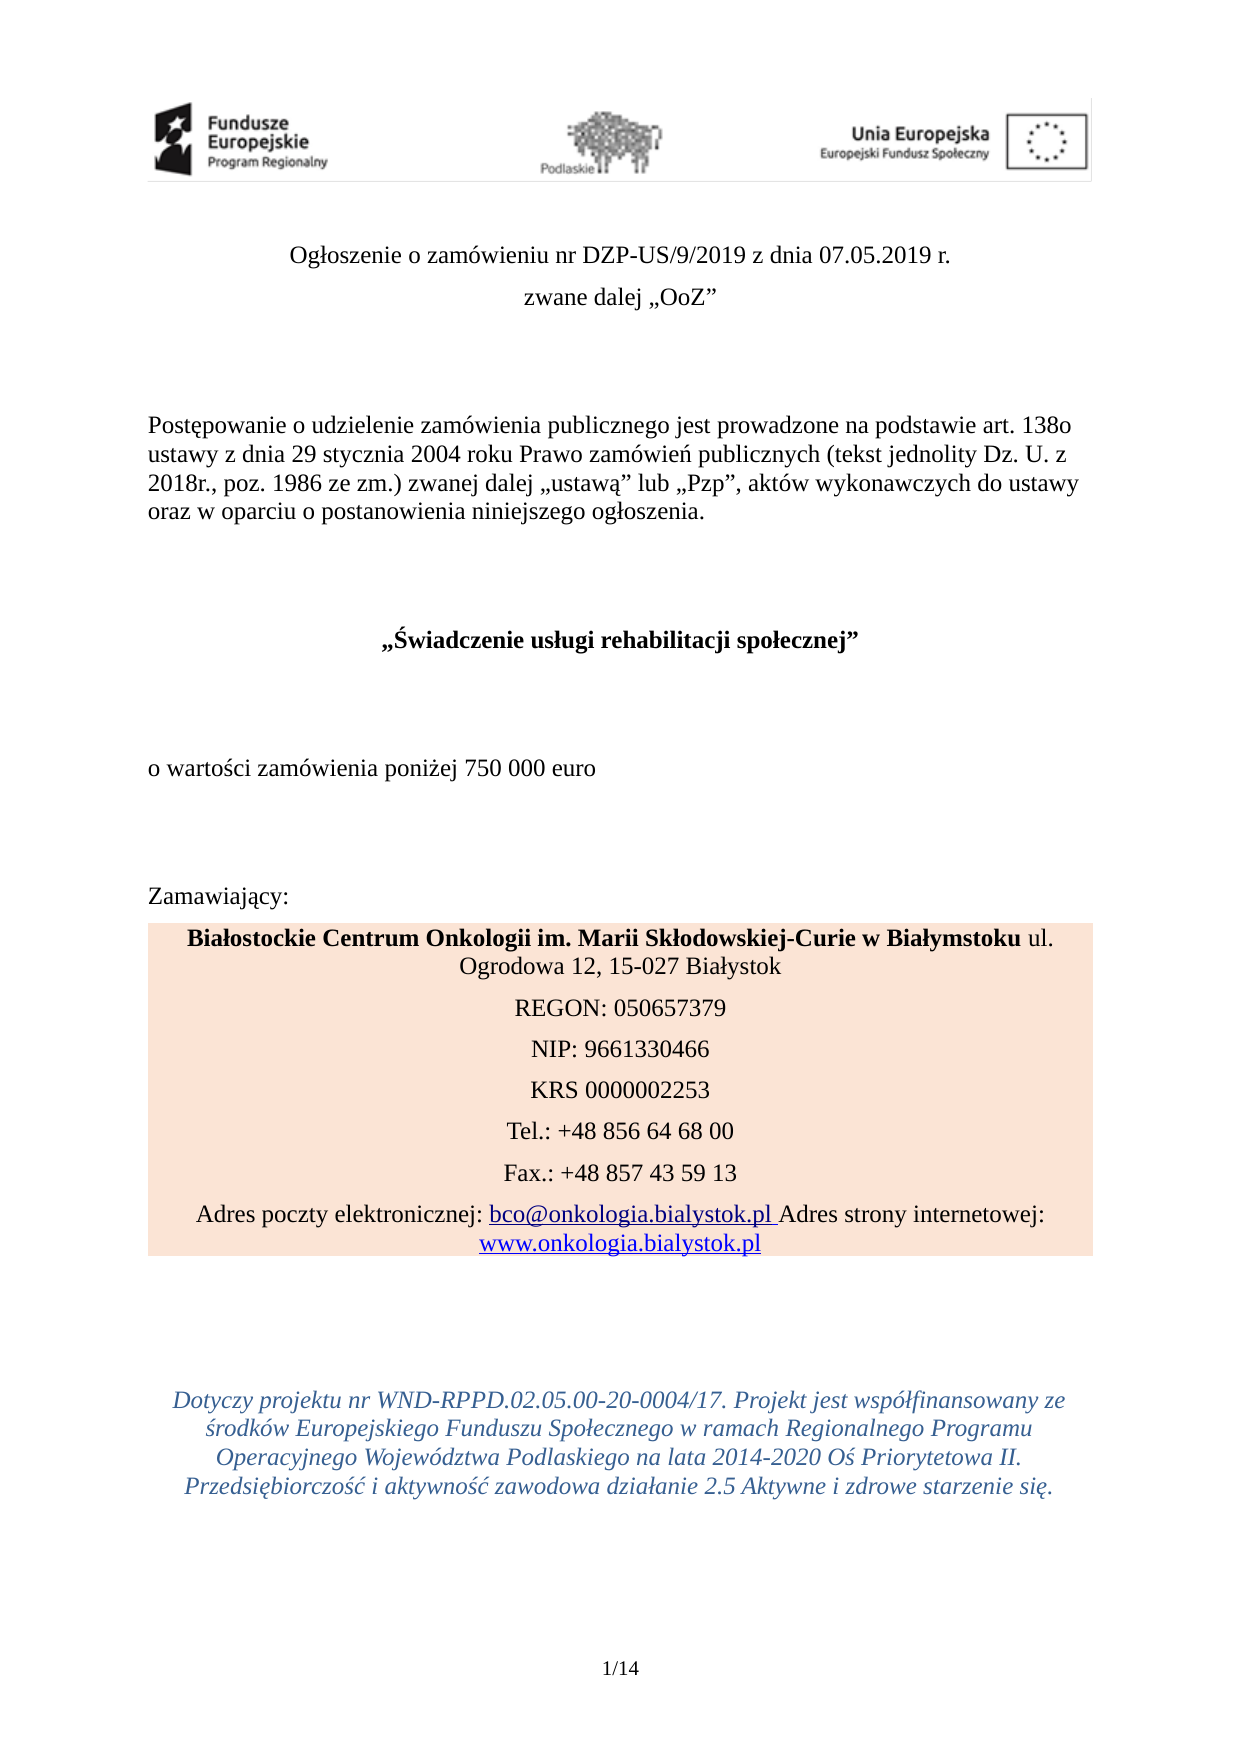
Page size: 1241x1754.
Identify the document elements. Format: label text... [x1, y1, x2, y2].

text KRS 0000002253 [148, 1075, 1093, 1104]
text REGON: 050657379 [148, 993, 1093, 1021]
text Zamawiający: [148, 881, 1093, 910]
text zwane dalej „OoZ” [148, 282, 1093, 311]
text Białostockie Centrum Onkologii im. Marii Skłodowskiej-Curie w Białymstoku ul. Ogrodowa 12, 15-027 Białystok [148, 923, 1093, 980]
text Fax.: +48 857 43 59 13 [148, 1158, 1093, 1186]
text Tel.: +48 856 64 68 00 [148, 1116, 1093, 1145]
text o wartości zamówienia poniżej 750 000 euro [148, 753, 1093, 782]
text Postępowanie o udzielenie zamówienia publicznego jest prowadzone na podstawie art. 138o ustawy z dnia 29 stycznia 2004 roku Prawo zamówień publicznych (tekst jednolity Dz. U. z 2018r., poz. 1986 ze zm.) zwanej dalej „ustawą” lub „Pzp”, aktów wykonawczych do ustawy oraz w oparciu o postanowienia niniejszego ogłoszenia. [148, 410, 1093, 525]
text Adres poczty elektronicznej: bco@onkologia.bialystok.pl Adres strony internetowej: www.onkologia.bialystok.pl [148, 1199, 1093, 1256]
text „Świadczenie usługi rehabilitacji społecznej” [148, 625, 1093, 653]
text NIP: 9661330466 [148, 1034, 1093, 1063]
text Dotyczy projektu nr WND-RPPD.02.05.00-20-0004/17. Projekt jest współfinansowany ze środków Europejskiego Funduszu Społecznego w ramach Regionalnego Programu Operacyjnego Województwa Podlaskiego na lata 2014-2020 Oś Priorytetowa II. Przedsiębiorczość i aktywność zawodowa działanie 2.5 Aktywne i zdrowe starzenie się. [148, 1385, 1093, 1500]
text Ogłoszenie o zamówieniu nr DZP-US/9/2019 z dnia 07.05.2019 r. [148, 241, 1093, 269]
